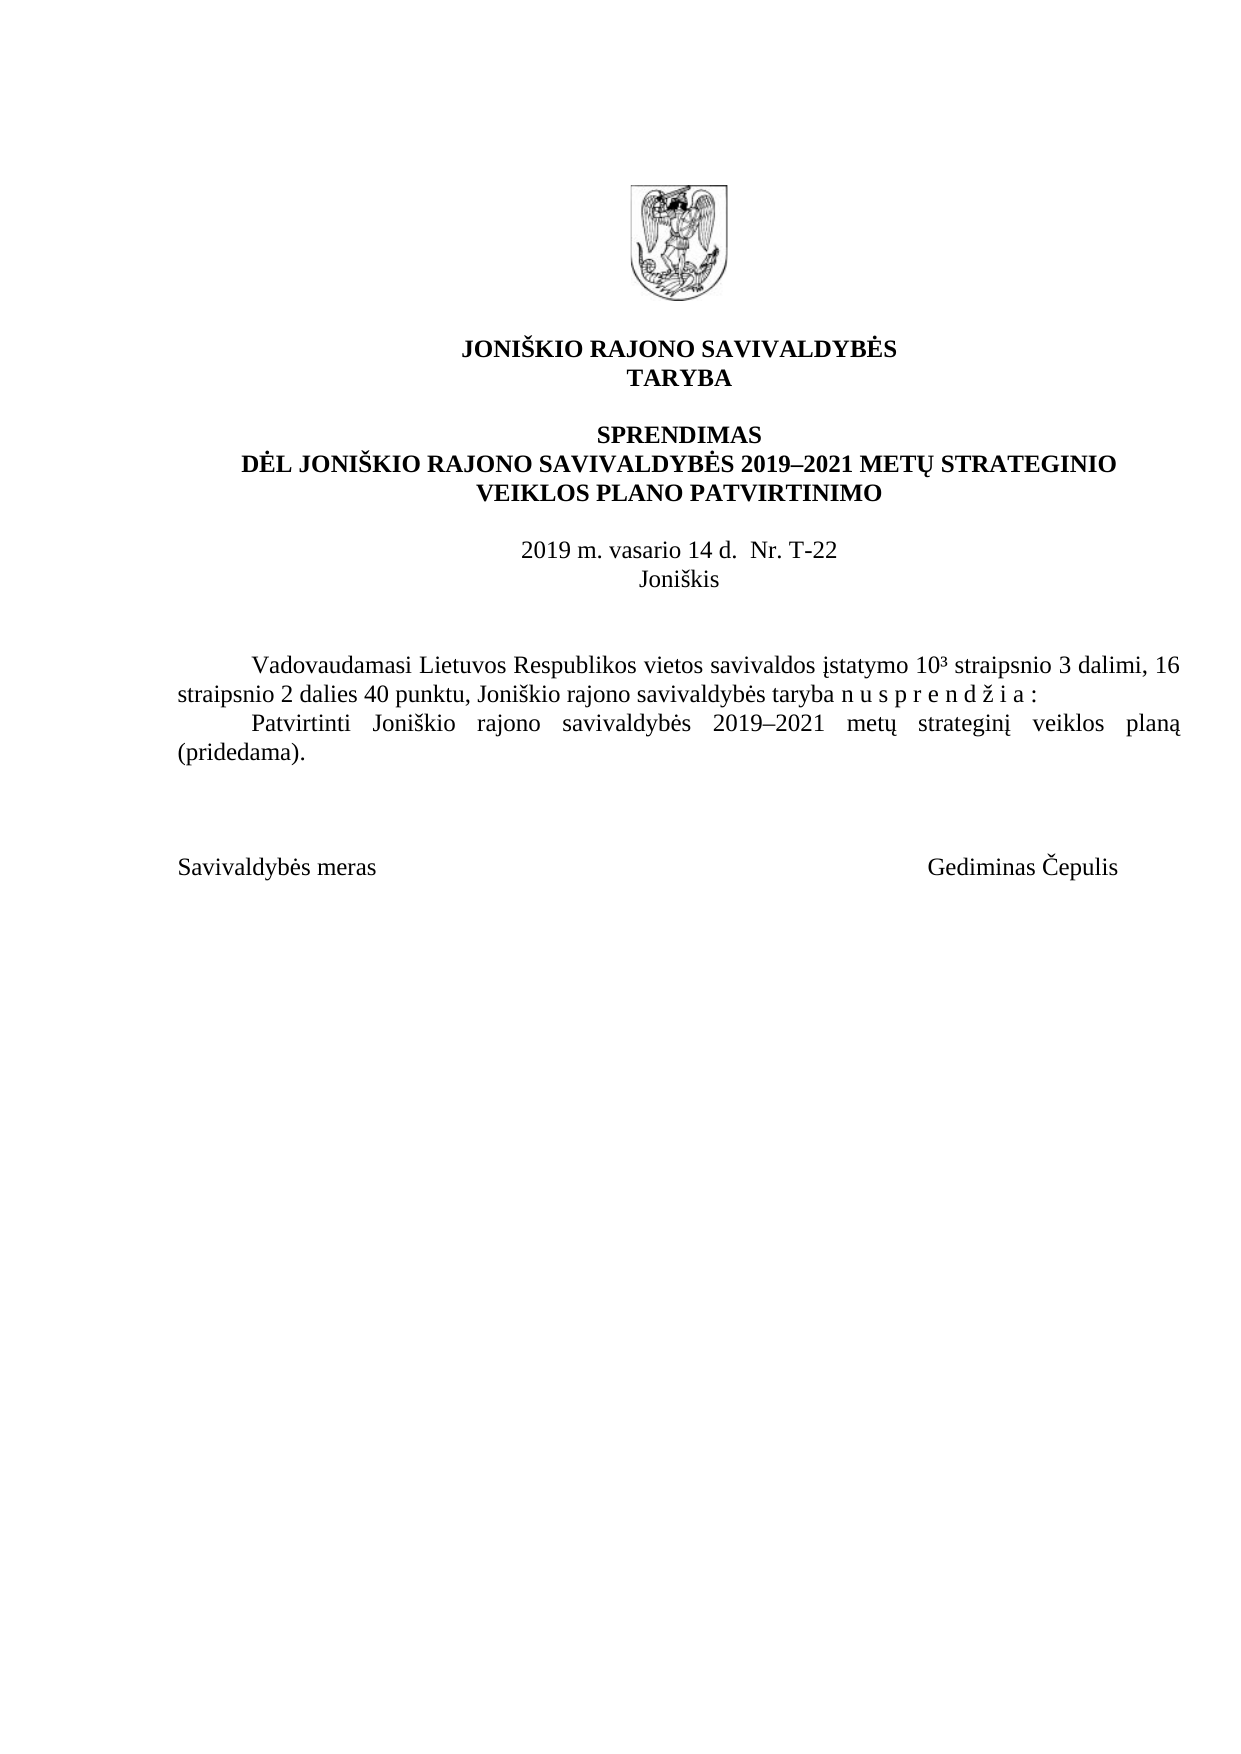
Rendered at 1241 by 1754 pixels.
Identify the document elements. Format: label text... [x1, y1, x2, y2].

text Joniškio rajono savivaldybės TARYBA [177, 334, 1181, 392]
text DĖL JONIŠKIO RAJONO SAVIVALDYBĖS 2019–2021 METŲ STRATEGINIO [177, 449, 1181, 478]
text Vadovaudamasi Lietuvos Respublikos vietos savivaldos įstatymo 10³ straipsnio 3 dalimi, 16 straipsnio 2 dalies 40 punktu, Joniškio rajono savivaldybės taryba nusprendžia: [177, 650, 1181, 708]
text 2019 m. vasario 14 d. Nr. T-22 [177, 535, 1181, 564]
text SPRENDIMAS [177, 420, 1181, 449]
text VEIKLOS PLANO PATVIRTINIMO [177, 478, 1181, 507]
text Joniškis [177, 564, 1181, 593]
text Savivaldybės meras Gediminas Čepulis [177, 852, 1181, 880]
text Patvirtinti Joniškio rajono savivaldybės 2019–2021 metų strateginį veiklos planą (pridedama). [177, 708, 1181, 765]
